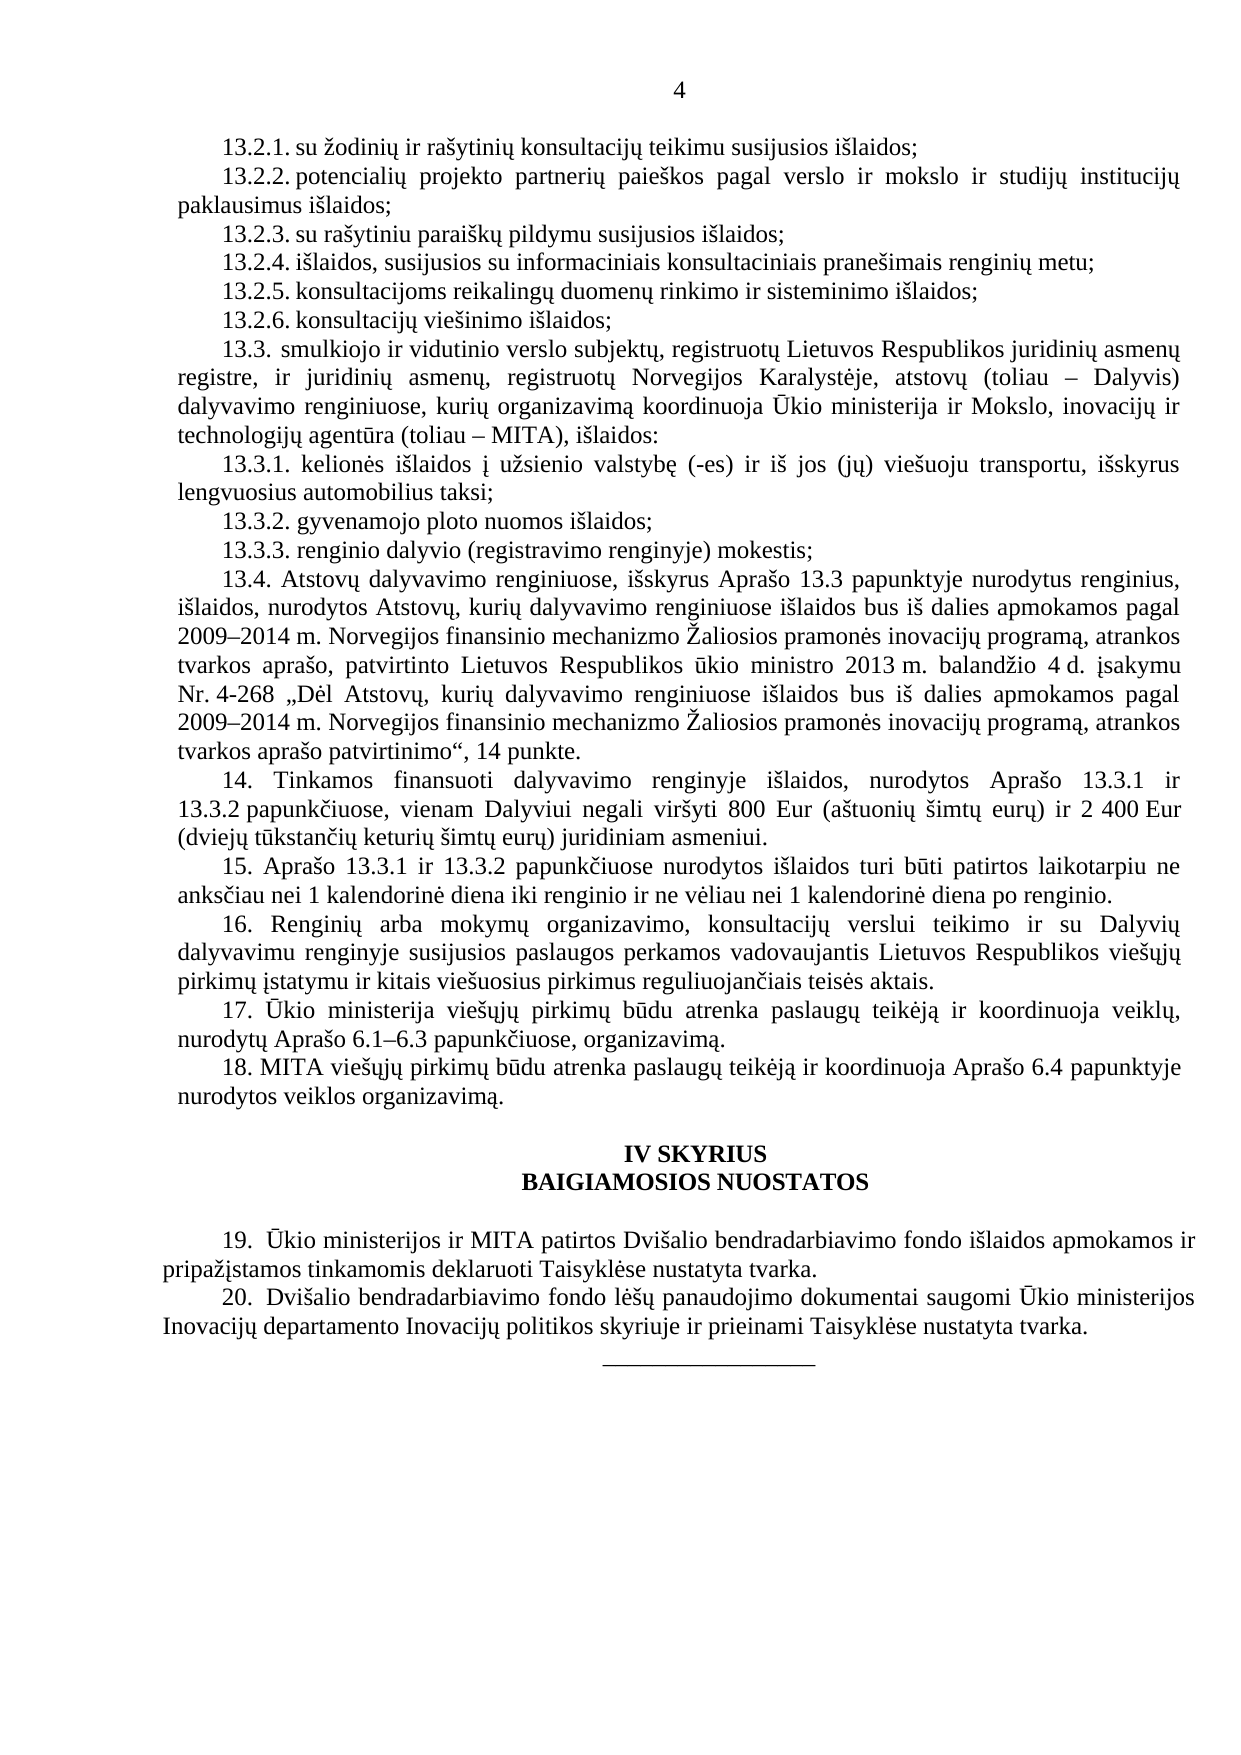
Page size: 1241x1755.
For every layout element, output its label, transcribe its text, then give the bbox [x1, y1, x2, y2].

text 18. MITA viešųjų pirkimų būdu atrenka paslaugų teikėją ir koordinuoja Aprašo 6.4 papunktyje nurodytos veiklos organizavimą. [177, 1052, 1181, 1110]
text 13.3. smulkiojo ir vidutinio verslo subjektų, registruotų Lietuvos Respublikos juridinių asmenų registre, ir juridinių asmenų, registruotų Norvegijos Karalystėje, atstovų (toliau – Dalyvis) dalyvavimo renginiuose, kurių organizavimą koordinuoja Ūkio ministerija ir Mokslo, inovacijų ir technologijų agentūra (toliau – MITA), išlaidos: [177, 334, 1181, 449]
text 13.2.5. konsultacijoms reikalingų duomenų rinkimo ir sisteminimo išlaidos; [177, 276, 1181, 305]
text 13.3.2. gyvenamojo ploto nuomos išlaidos; [222, 506, 1181, 535]
text 13.2.2. potencialių projekto partnerių paieškos pagal verslo ir mokslo ir studijų institucijų paklausimus išlaidos; [177, 161, 1181, 219]
text _________________ [162, 1340, 1196, 1369]
text 17. Ūkio ministerija viešųjų pirkimų būdu atrenka paslaugų teikėją ir koordinuoja veiklų, nurodytų Aprašo 6.1–6.3 papunkčiuose, organizavimą. [177, 995, 1181, 1052]
text 13.3.3. renginio dalyvio (registravimo renginyje) mokestis; [177, 535, 1181, 564]
text 13.2.3. su rašytiniu paraiškų pildymu susijusios išlaidos; [177, 219, 1181, 247]
text 13.4. Atstovų dalyvavimo renginiuose, išskyrus Aprašo 13.3 papunktyje nurodytus renginius, išlaidos, nurodytos Atstovų, kurių dalyvavimo renginiuose išlaidos bus iš dalies apmokamos pagal 2009–2014 m. Norvegijos finansinio mechanizmo Žaliosios pramonės inovacijų programą, atrankos tvarkos aprašo, patvirtinto Lietuvos Respublikos ūkio ministro 2013 m. balandžio 4 d. įsakymu Nr. 4-268 „Dėl Atstovų, kurių dalyvavimo renginiuose išlaidos bus iš dalies apmokamos pagal 2009–2014 m. Norvegijos finansinio mechanizmo Žaliosios pramonės inovacijų programą, atrankos tvarkos aprašo patvirtinimo“, 14 punkte. [177, 564, 1181, 765]
text 20. Dvišalio bendradarbiavimo fondo lėšų panaudojimo dokumentai saugomi Ūkio ministerijos Inovacijų departamento Inovacijų politikos skyriuje ir prieinami Taisyklėse nustatyta tvarka. [162, 1282, 1196, 1340]
text 13.3.1. kelionės išlaidos į užsienio valstybę (-es) ir iš jos (jų) viešuoju transportu, išskyrus lengvuosius automobilius taksi; [177, 449, 1181, 506]
text 13.2.6. konsultacijų viešinimo išlaidos; [177, 305, 1181, 334]
text 14. Tinkamos finansuoti dalyvavimo renginyje išlaidos, nurodytos Aprašo 13.3.1 ir 13.3.2 papunkčiuose, vienam Dalyviui negali viršyti 800 Eur (aštuonių šimtų eurų) ir 2 400 Eur (dviejų tūkstančių keturių šimtų eurų) juridiniam asmeniui. [177, 765, 1181, 851]
text 16. Renginių arba mokymų organizavimo, konsultacijų verslui teikimo ir su Dalyvių dalyvavimu renginyje susijusios paslaugos perkamos vadovaujantis Lietuvos Respublikos viešųjų pirkimų įstatymu ir kitais viešuosius pirkimus reguliuojančiais teisės aktais. [177, 909, 1181, 995]
text 13.2.1. su žodinių ir rašytinių konsultacijų teikimu susijusios išlaidos; [177, 132, 1181, 161]
text 13.2.4. išlaidos, susijusios su informaciniais konsultaciniais pranešimais renginių metu; [177, 247, 1181, 276]
text 19. Ūkio ministerijos ir MITA patirtos Dvišalio bendradarbiavimo fondo išlaidos apmokamos ir pripažįstamos tinkamomis deklaruoti Taisyklėse nustatyta tvarka. [162, 1225, 1196, 1282]
text IV SKYRIUS [177, 1139, 1181, 1167]
text 15. Aprašo 13.3.1 ir 13.3.2 papunkčiuose nurodytos išlaidos turi būti patirtos laikotarpiu ne anksčiau nei 1 kalendorinė diena iki renginio ir ne vėliau nei 1 kalendorinė diena po renginio. [177, 851, 1181, 909]
text BAIGIAMOSIOS NUOSTATOS [177, 1167, 1181, 1196]
